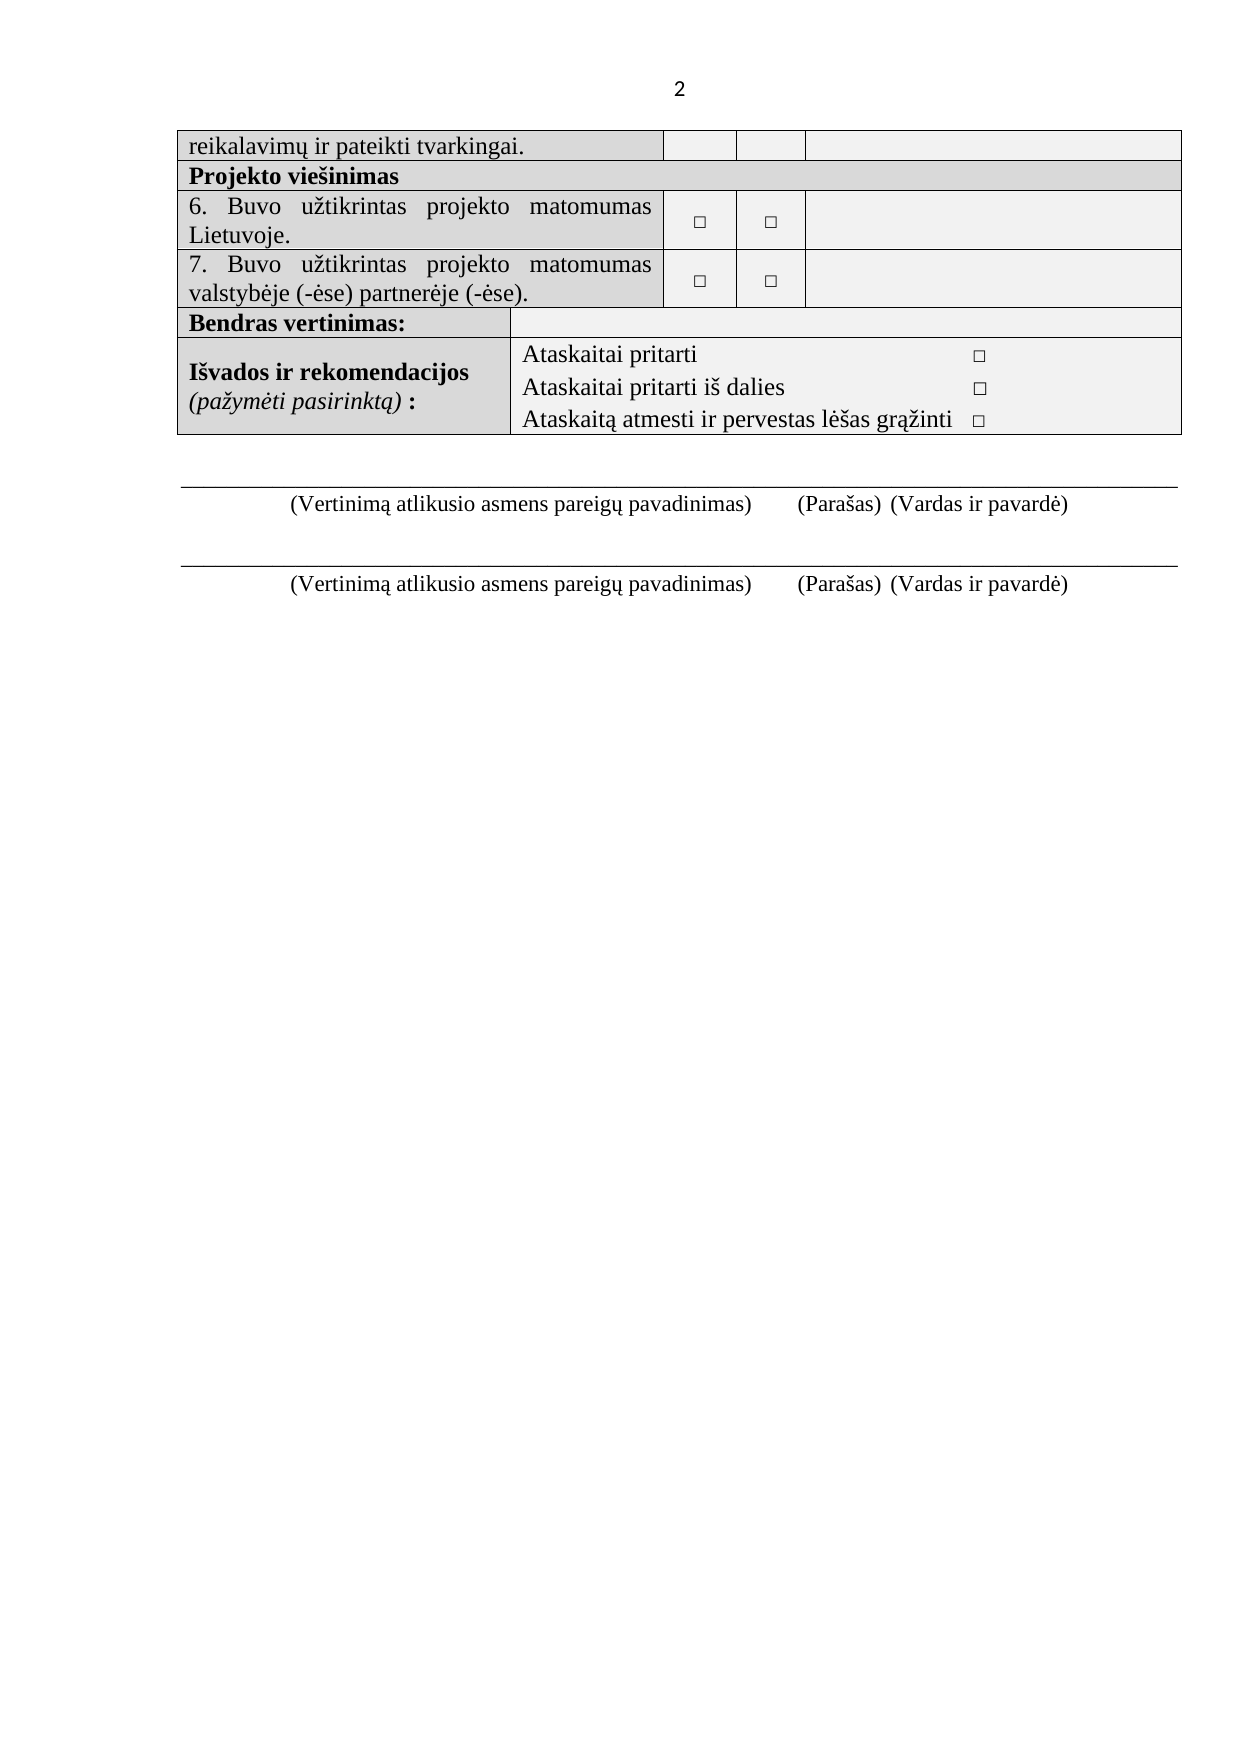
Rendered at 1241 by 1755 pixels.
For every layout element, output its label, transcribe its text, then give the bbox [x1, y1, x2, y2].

table_cell Bendras vertinimas: [178, 308, 510, 337]
table_cell Ataskaitai pritarti ☐ Ataskaitai pritarti iš dalies ☐ Ataskaitą atmesti ir pervestas lėšas grąžinti ☐ [511, 338, 1181, 434]
table_cell ☐ [664, 191, 736, 248]
table_cell [737, 131, 805, 160]
text (Vertinimą atlikusio asmens pareigų pavadinimas) (Parašas) (Vardas ir pavardė) [177, 491, 1181, 517]
text _______________________________________________________________________________________ [177, 464, 1181, 491]
table_cell [664, 131, 736, 160]
table_cell 7. Buvo užtikrintas projekto matomumas valstybėje (-ėse) partnerėje (-ėse). [178, 250, 663, 307]
table_cell [511, 308, 1181, 337]
table_cell ☐ [664, 250, 736, 307]
table_cell ☐ [737, 250, 805, 307]
table_cell Projekto viešinimas [178, 161, 1181, 190]
text _______________________________________________________________________________________ [177, 543, 1181, 569]
table_cell 6. Buvo užtikrintas projekto matomumas Lietuvoje. [178, 191, 663, 248]
text (Vertinimą atlikusio asmens pareigų pavadinimas) (Parašas) (Vardas ir pavardė) [177, 569, 1181, 596]
table_cell [806, 250, 1181, 307]
table_cell Išvados ir rekomendacijos (pažymėti pasirinktą) : [178, 338, 510, 434]
table_cell reikalavimų ir pateikti tvarkingai. [178, 131, 663, 160]
table_cell [806, 191, 1181, 248]
table_cell [806, 131, 1181, 160]
table_cell ☐ [737, 191, 805, 248]
